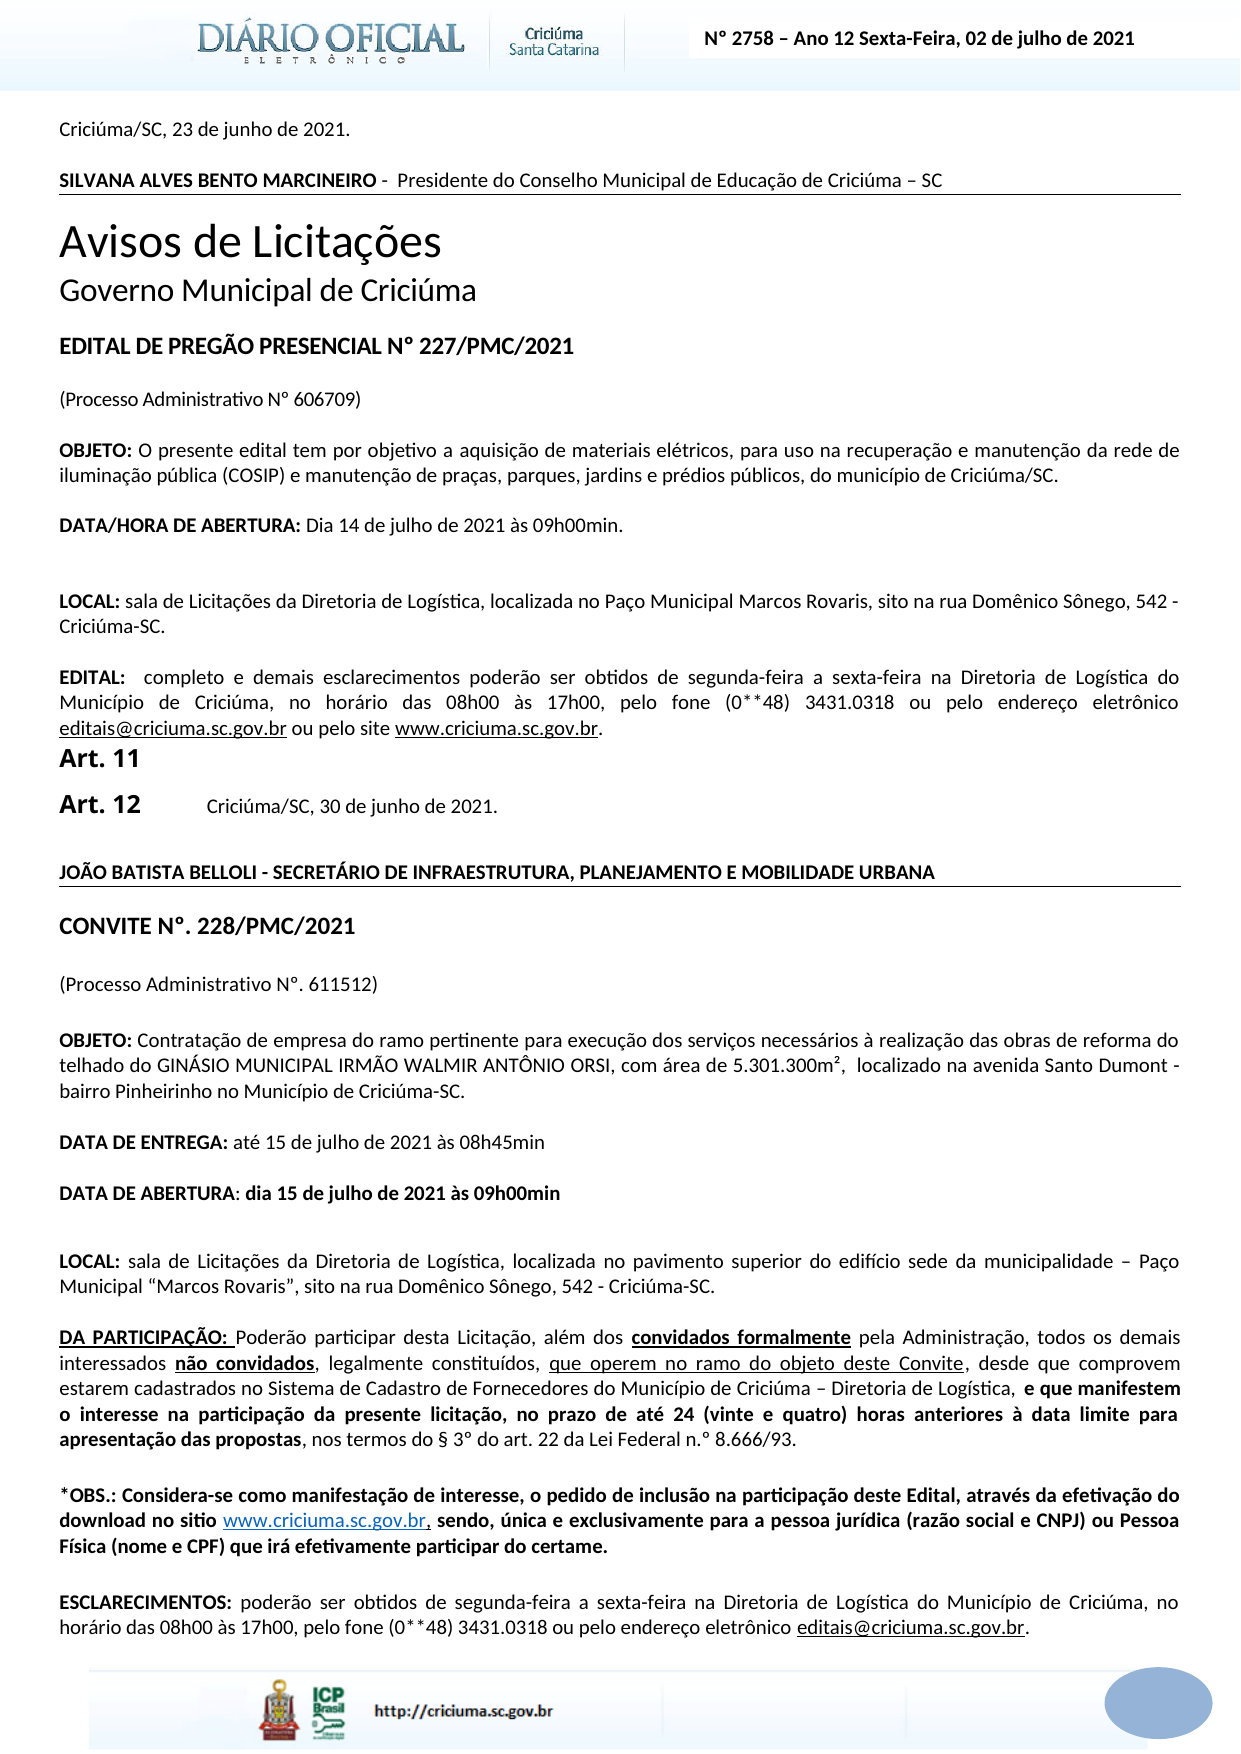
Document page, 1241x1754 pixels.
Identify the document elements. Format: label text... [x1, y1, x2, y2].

text OBJETO: Contratação de empresa do ramo pertinente para execução dos serviços necessários à realização das obras de reforma do telhado do GINÁSIO MUNICIPAL IRMÃO WALMIR ANTÔNIO ORSI, com área de 5.301.300m², localizado na avenida Santo Dumont - bairro Pinheirinho no Município de Criciúma-SC. [59, 1027, 1181, 1103]
text Criciúma/SC, 23 de junho de 2021. [59, 116, 1181, 141]
text Avisos de Licitações [59, 211, 1181, 269]
text ESCLARECIMENTOS: poderão ser obtidos de segunda-feira a sexta-feira na Diretoria de Logística do Município de Criciúma, no horário das 08h00 às 17h00, pelo fone (0**48) 3431.0318 ou pelo endereço eletrônico editais@criciuma.sc.gov.br. [59, 1589, 1181, 1640]
text (Processo Administrativo Nº 606709) [59, 386, 1181, 412]
text CONVITE Nº. 228/PMC/2021 [59, 910, 1187, 941]
text Criciúma/SC, 30 de junho de 2021. [59, 787, 1181, 821]
text *OBS.: Considera-se como manifestação de interesse, o pedido de inclusão na participação deste Edital, através da efetivação do download no sitio www.criciuma.sc.gov.br, sendo, única e exclusivamente para a pessoa jurídica (razão social e CNPJ) ou Pessoa Física (nome e CPF) que irá efetivamente participar do certame. [59, 1482, 1181, 1558]
text DATA DE ABERTURA: dia 15 de julho de 2021 às 09h00min [59, 1180, 1181, 1205]
text EDITAL: completo e demais esclarecimentos poderão ser obtidos de segunda-feira a sexta-feira na Diretoria de Logística do Município de Criciúma, no horário das 08h00 às 17h00, pelo fone (0**48) 3431.0318 ou pelo endereço eletrônico editais@criciuma.sc.gov.br ou pelo site www.criciuma.sc.gov.br. [59, 664, 1181, 740]
text DATA DE ENTREGA: até 15 de julho de 2021 às 08h45min [59, 1129, 1181, 1154]
text JOÃO BATISTA BELLOLI - SECRETÁRIO DE INFRAESTRUTURA, PLANEJAMENTO E MOBILIDADE URBANA [59, 859, 1181, 886]
text OBJETO: O presente edital tem por objetivo a aquisição de materiais elétricos, para uso na recuperação e manutenção da rede de iluminação pública (COSIP) e manutenção de praças, parques, jardins e prédios públicos, do município de Criciúma/SC. [59, 437, 1181, 487]
text Governo Municipal de Criciúma [59, 269, 1181, 310]
text DATA/HORA DE ABERTURA: Dia 14 de julho de 2021 às 09h00min. [59, 512, 1181, 537]
text SILVANA ALVES BENTO MARCINEIRO - Presidente do Conselho Municipal de Educação de Criciúma – SC [59, 167, 1181, 194]
text EDITAL DE PREGÃO PRESENCIAL Nº 227/PMC/2021 [59, 330, 1181, 361]
text DA PARTICIPAÇÃO: Poderão participar desta Licitação, além dos convidados formalmente pela Administração, todos os demais interessados não convidados, legalmente constituídos, que operem no ramo do objeto deste Convite, desde que comprovem estarem cadastrados no Sistema de Cadastro de Fornecedores do Município de Criciúma – Diretoria de Logística, e que manifestem o interesse na participação da presente licitação, no prazo de até 24 (vinte e quatro) horas anteriores à data limite para apresentação das propostas, nos termos do § 3º do art. 22 da Lei Federal n.º 8.666/93. [59, 1324, 1181, 1452]
text (Processo Administrativo Nº. 611512) [59, 971, 1181, 997]
text LOCAL: sala de Licitações da Diretoria de Logística, localizada no Paço Municipal Marcos Rovaris, sito na rua Domênico Sônego, 542 - Criciúma-SC. [59, 588, 1181, 639]
text LOCAL: sala de Licitações da Diretoria de Logística, localizada no pavimento superior do edifício sede da municipalidade – Paço Municipal “Marcos Rovaris”, sito na rua Domênico Sônego, 542 - Criciúma-SC. [59, 1248, 1181, 1299]
